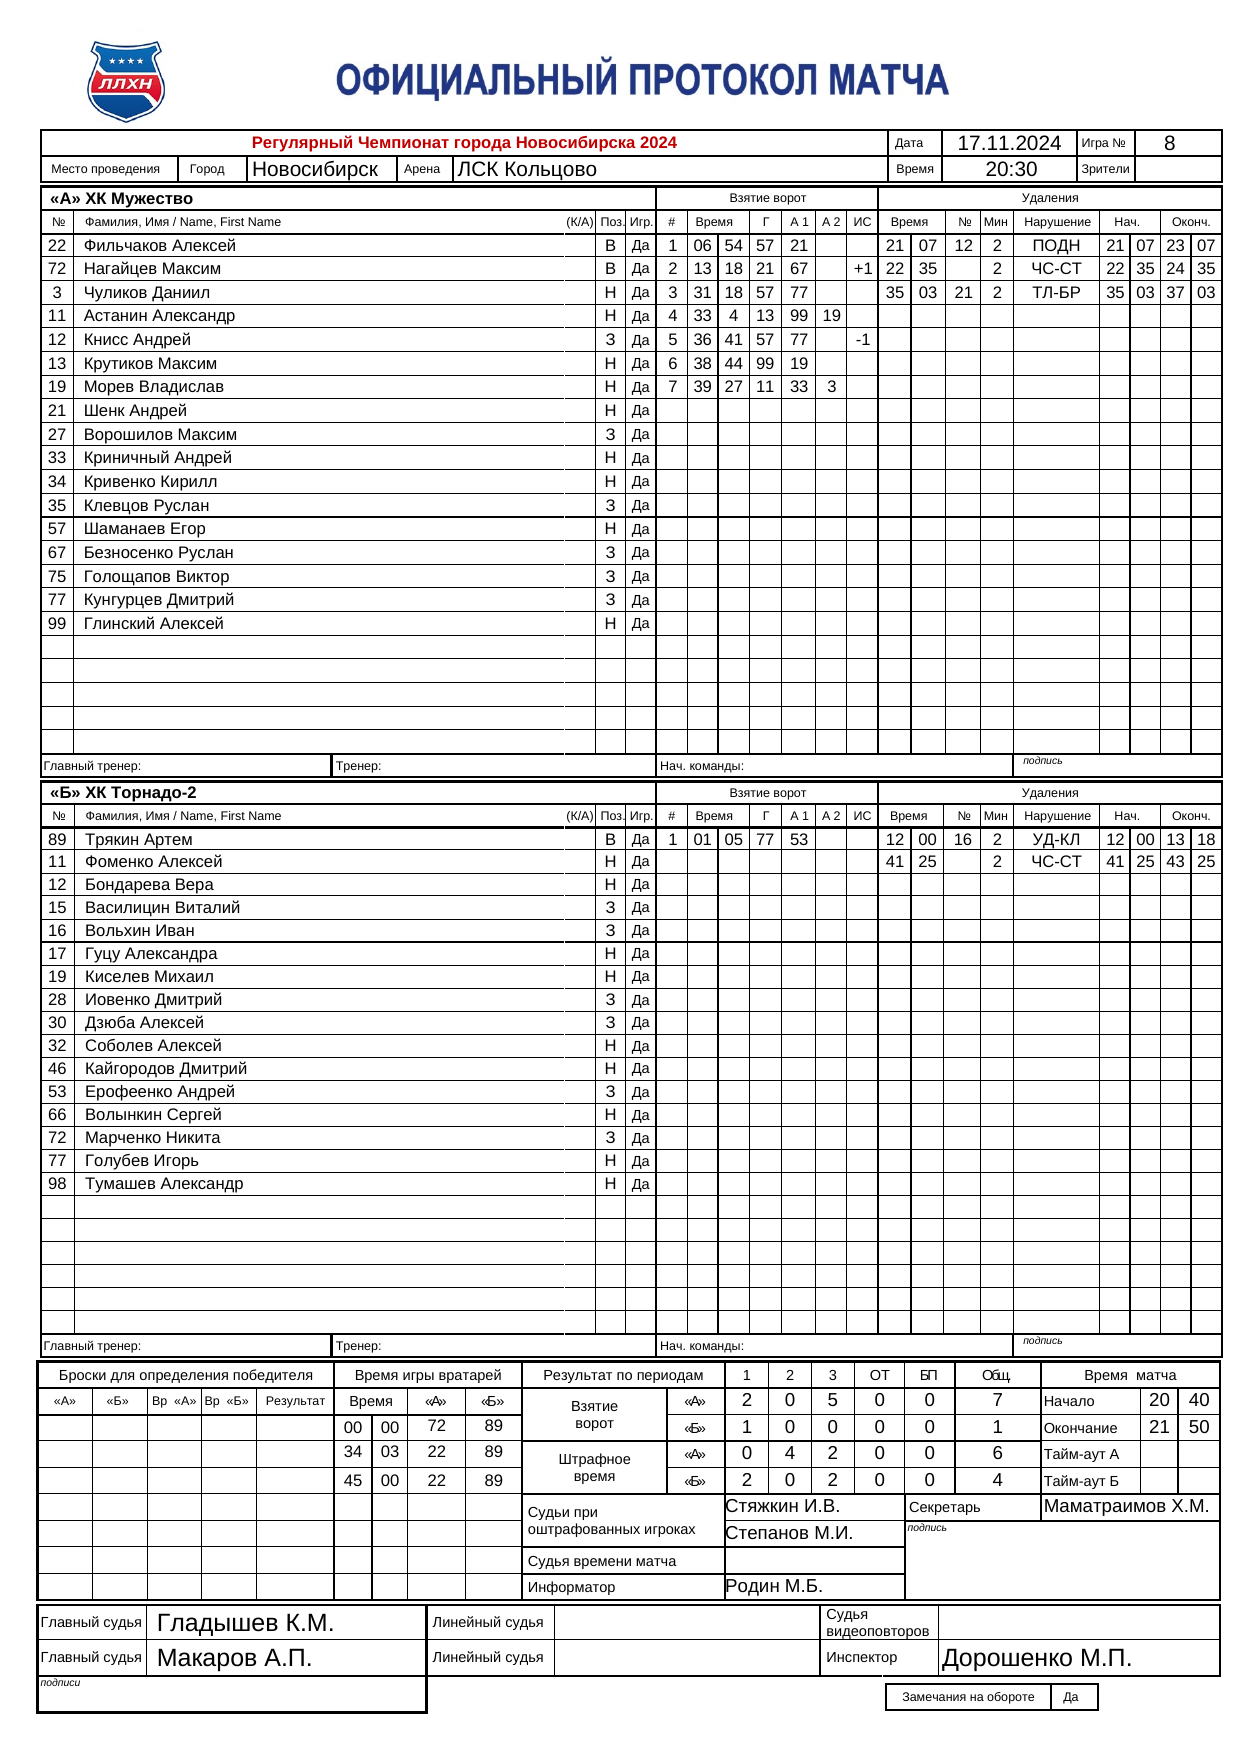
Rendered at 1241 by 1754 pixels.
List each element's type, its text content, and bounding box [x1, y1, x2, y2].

table_cell Василицин Виталий [75, 896, 564, 918]
table_cell [688, 470, 717, 493]
table_cell [657, 565, 687, 587]
table_cell Кайгородов Дмитрий [75, 1058, 564, 1079]
table_cell 31 [688, 281, 717, 303]
table_cell [657, 1150, 687, 1172]
table_cell [816, 874, 846, 895]
table_cell [1161, 1196, 1190, 1218]
table_cell [75, 1311, 564, 1333]
table_cell [750, 423, 781, 445]
table_cell «Б» [668, 1468, 724, 1493]
table_cell [596, 1219, 625, 1241]
table_cell [466, 1574, 521, 1599]
table_cell Взятие ворот [523, 1389, 666, 1440]
table_cell [1192, 1058, 1221, 1079]
table_cell [75, 1196, 564, 1218]
table_cell А 2 [816, 805, 846, 826]
table_cell 1 [956, 1415, 1040, 1440]
table_cell [847, 707, 877, 729]
table_cell 57 [42, 518, 73, 540]
table_cell «А» [668, 1389, 724, 1413]
table_cell 03 [1131, 281, 1160, 303]
table_cell [688, 1104, 717, 1126]
table_cell 35 [1192, 257, 1221, 280]
table_cell [1100, 446, 1129, 469]
table_cell [816, 850, 846, 872]
table_cell [946, 730, 980, 753]
table_cell [946, 494, 980, 516]
table_cell [688, 1265, 717, 1287]
table_cell Да [626, 966, 655, 987]
table_cell [981, 943, 1013, 964]
table_cell [719, 1265, 749, 1287]
table_cell [944, 1150, 980, 1172]
table_cell (К/А) [565, 805, 595, 826]
table_cell [946, 541, 980, 564]
table_cell [373, 1494, 407, 1520]
table_cell 72 [408, 1416, 465, 1440]
table_cell 3 [657, 281, 687, 303]
table_cell [816, 1104, 846, 1126]
table_cell [782, 470, 815, 493]
table_cell [688, 1288, 717, 1310]
table_cell 15 [42, 896, 74, 918]
table_cell [750, 1196, 781, 1218]
table_cell [148, 1521, 201, 1546]
table_cell Оконч. [1161, 805, 1221, 826]
table_cell 25 [912, 850, 943, 872]
table_cell [946, 305, 980, 327]
table_cell [626, 1311, 655, 1333]
table_cell [944, 1127, 980, 1149]
table_cell [750, 446, 781, 469]
table_cell 34 [335, 1441, 371, 1467]
table_cell [1100, 1242, 1129, 1264]
table_cell [847, 565, 877, 587]
table_cell 72 [42, 1127, 74, 1149]
table_cell А 2 [816, 211, 846, 233]
table_cell 4 [719, 305, 749, 327]
table_cell [879, 352, 910, 374]
table_cell [565, 989, 595, 1011]
table_cell [1131, 1058, 1160, 1079]
table_cell [981, 966, 1013, 987]
table_cell Н [596, 352, 625, 374]
table_cell [688, 1173, 717, 1195]
table_cell [93, 1494, 147, 1520]
table_cell [782, 423, 815, 445]
table_cell [596, 659, 625, 682]
table_cell [981, 1242, 1013, 1264]
table_cell [782, 1311, 815, 1333]
table_cell [202, 1574, 256, 1599]
table_cell [1131, 541, 1160, 564]
table_cell [1161, 943, 1190, 964]
table_cell Да [626, 1058, 655, 1079]
table_cell [912, 874, 943, 895]
table_cell [816, 920, 846, 941]
table_cell [1192, 1196, 1221, 1218]
table_header Результат по периодам [523, 1363, 724, 1387]
table_cell [1131, 1219, 1160, 1241]
table_cell 2 [726, 1389, 768, 1413]
table_cell [1100, 1311, 1129, 1333]
table_cell [847, 1173, 877, 1195]
table_cell 18 [1192, 829, 1221, 849]
table_cell 50 [1179, 1415, 1219, 1440]
table_cell [1131, 399, 1160, 422]
table_cell [1192, 1288, 1221, 1310]
table_cell [1192, 494, 1221, 516]
table_cell Криничный Андрей [74, 446, 564, 469]
table_cell [1131, 1012, 1160, 1033]
table_cell Главный судья [39, 1606, 146, 1639]
table_cell [782, 612, 815, 634]
table_header Удаления [879, 783, 1221, 803]
table_cell [912, 1173, 943, 1195]
table_cell 77 [782, 328, 815, 351]
table_cell [688, 494, 717, 516]
table_cell [257, 1547, 333, 1573]
table_cell [74, 636, 564, 658]
table_cell Н [596, 305, 625, 327]
table_cell [719, 966, 749, 987]
table_cell 33 [42, 446, 73, 469]
table_cell [74, 707, 564, 729]
table_cell [202, 1441, 256, 1467]
table_cell [912, 565, 945, 587]
table_cell [42, 1242, 74, 1264]
table_cell [1161, 1311, 1190, 1333]
table_cell [1014, 683, 1099, 706]
table_cell [782, 1081, 815, 1103]
table_cell Дорошенко М.П. [939, 1640, 1219, 1675]
table_cell 3 [42, 281, 73, 303]
table_cell [565, 1150, 595, 1172]
table_cell [816, 541, 846, 564]
table_cell [565, 1288, 595, 1310]
table_cell [750, 1127, 781, 1149]
table_cell 35 [1100, 281, 1129, 303]
table_cell [719, 588, 749, 611]
table_cell [944, 1311, 980, 1333]
table_cell «Б» [93, 1389, 147, 1413]
table_cell [688, 1035, 717, 1057]
table_cell Н [596, 612, 625, 634]
table_cell Книсс Андрей [74, 328, 564, 351]
table_cell Степанов М.И. [726, 1521, 904, 1546]
table_cell [782, 659, 815, 682]
table_cell 0 [855, 1442, 904, 1467]
table_cell [1192, 399, 1221, 422]
table_cell [847, 1081, 877, 1103]
table_cell [981, 896, 1013, 918]
table_cell [879, 920, 910, 941]
table_cell 0 [769, 1389, 811, 1413]
table_cell Да [626, 920, 655, 941]
table_cell Н [596, 1058, 625, 1079]
table_cell # [657, 211, 687, 233]
table_cell 0 [905, 1468, 954, 1493]
table_cell [1131, 1265, 1160, 1287]
table_cell [688, 943, 717, 964]
table_cell [626, 1265, 655, 1287]
table_cell Да [626, 565, 655, 587]
table_cell [946, 683, 980, 706]
table_cell [912, 1012, 943, 1033]
table_cell [719, 683, 749, 706]
table_cell [657, 399, 687, 422]
table_cell [1131, 328, 1160, 351]
table_cell [1161, 730, 1190, 753]
table_cell [257, 1521, 333, 1546]
table_cell [879, 446, 910, 469]
table_cell [782, 446, 815, 469]
table_cell [750, 636, 781, 658]
table_cell [1131, 1035, 1160, 1057]
table_cell [719, 1173, 749, 1195]
table_cell [1192, 376, 1221, 398]
table_cell 33 [688, 305, 717, 327]
table_cell [626, 1219, 655, 1241]
table_cell [565, 1058, 595, 1079]
table_cell 17 [42, 943, 74, 964]
table_cell ПОДН [1014, 235, 1099, 256]
table_cell [750, 1288, 781, 1310]
table_cell [555, 1606, 819, 1639]
table_cell [565, 235, 595, 256]
table_cell 4 [657, 305, 687, 327]
table_cell [912, 943, 943, 964]
table_cell [981, 683, 1013, 706]
table_cell Н [596, 1150, 625, 1172]
table_cell Фамилия, Имя / Name, First Name [74, 211, 565, 233]
table_cell [1100, 541, 1129, 564]
table_cell [719, 612, 749, 634]
table_cell [565, 541, 595, 564]
table_cell [1192, 1012, 1221, 1033]
table_cell [946, 518, 980, 540]
table_cell [847, 1104, 877, 1126]
table_cell Иовенко Дмитрий [75, 989, 564, 1011]
table_cell [1161, 1058, 1190, 1079]
table_cell 19 [782, 352, 815, 374]
table_cell [879, 376, 910, 398]
table_cell [719, 1081, 749, 1103]
table_cell [847, 636, 877, 658]
table_cell [1131, 1173, 1160, 1195]
table_cell А 1 [782, 211, 815, 233]
table_cell [944, 1058, 980, 1079]
table_cell 2 [981, 235, 1013, 256]
table_cell [1161, 1081, 1190, 1103]
table_cell Клевцов Руслан [74, 494, 564, 516]
table_cell УД-КЛ [1014, 829, 1099, 849]
table_cell [816, 470, 846, 493]
table_cell 53 [782, 829, 815, 849]
table_cell Да [626, 423, 655, 445]
table_cell [981, 1288, 1013, 1310]
table_cell [688, 423, 717, 445]
table_cell [1014, 588, 1099, 611]
table_cell [847, 659, 877, 682]
table_cell [1100, 352, 1129, 374]
table_cell Морев Владислав [74, 376, 564, 398]
table_cell 11 [42, 305, 73, 327]
table_cell [750, 1035, 781, 1057]
table_cell [1014, 636, 1099, 658]
table_cell [981, 989, 1013, 1011]
table_cell Фильчаков Алексей [74, 235, 564, 256]
table_cell 05 [719, 829, 749, 849]
table_cell [847, 352, 877, 374]
table_cell Да [626, 896, 655, 918]
table_cell [657, 612, 687, 634]
table_cell [688, 683, 717, 706]
table_cell [816, 1035, 846, 1057]
table_cell 43 [1161, 850, 1190, 872]
table_cell Кунгурцев Дмитрий [74, 588, 564, 611]
table_cell [93, 1574, 147, 1599]
table_cell [657, 423, 687, 445]
table_cell [565, 636, 595, 658]
table_cell З [596, 896, 625, 918]
table_cell [879, 1242, 910, 1264]
table_cell Шенк Андрей [74, 399, 564, 422]
table_cell 21 [750, 257, 781, 280]
table_cell Шаманаев Егор [74, 518, 564, 540]
table_cell 6 [956, 1442, 1040, 1467]
table_cell [750, 1150, 781, 1172]
table_cell [688, 612, 717, 634]
table_cell [565, 565, 595, 587]
table_cell 21 [782, 235, 815, 256]
table_cell Г [750, 805, 781, 826]
table_cell [912, 1219, 943, 1241]
table_cell [946, 423, 980, 445]
table_cell [688, 1081, 717, 1103]
table_cell [879, 1150, 910, 1172]
table_cell [912, 730, 945, 753]
table_cell ТЛ-БР [1014, 281, 1099, 303]
table_cell [1161, 565, 1190, 587]
table_cell [1131, 376, 1160, 398]
table_cell [1100, 1288, 1129, 1310]
table_header 3 [812, 1363, 854, 1387]
table_cell 21 [42, 399, 73, 422]
table_cell [1192, 1127, 1221, 1149]
table_cell [750, 943, 781, 964]
table_cell [565, 966, 595, 987]
table_cell [816, 235, 846, 256]
table_cell 23 [1161, 235, 1190, 256]
table_cell Голощапов Виктор [74, 565, 564, 587]
table_cell [719, 1058, 749, 1079]
table_cell 67 [42, 541, 73, 564]
table_cell 89 [466, 1468, 521, 1493]
table_cell [596, 1288, 625, 1310]
table_cell [816, 446, 846, 469]
table_cell 35 [42, 494, 73, 516]
table_cell № [946, 211, 980, 233]
table_cell 00 [335, 1416, 371, 1440]
table_cell [719, 446, 749, 469]
table_cell [596, 707, 625, 729]
table_cell [1192, 896, 1221, 918]
table_cell [1014, 1219, 1099, 1241]
table_header Да [1052, 1685, 1097, 1709]
table_cell [944, 1012, 980, 1033]
table_cell 12 [946, 235, 980, 256]
table_cell [946, 352, 980, 374]
table_cell [74, 730, 564, 753]
table_cell [1014, 1104, 1099, 1126]
table_cell [565, 399, 595, 422]
table_cell [1014, 1311, 1099, 1333]
table_cell [847, 541, 877, 564]
table_cell [1131, 920, 1160, 941]
table_cell [981, 1058, 1013, 1079]
table_cell Дзюба Алексей [75, 1012, 564, 1033]
table_cell Киселев Михаил [75, 966, 564, 987]
table_cell ИС [847, 211, 877, 233]
table_cell 2 [812, 1468, 854, 1493]
table_cell Вр «Б» [202, 1389, 256, 1413]
table_cell [1100, 1035, 1129, 1057]
table_cell [42, 1219, 74, 1241]
table_cell [879, 896, 910, 918]
table_cell 18 [719, 257, 749, 280]
table_cell [879, 565, 910, 587]
table_cell Нарушение [1014, 211, 1099, 233]
table_cell З [596, 328, 625, 351]
table_cell Тайм-аут Б [1042, 1468, 1140, 1493]
table_cell [944, 920, 980, 941]
table_cell [726, 1548, 904, 1573]
table_cell [1014, 1081, 1099, 1103]
table_cell [847, 399, 877, 422]
table_cell [1014, 305, 1099, 327]
table_cell Поз. [596, 805, 625, 826]
table_cell [879, 1311, 910, 1333]
table_cell Да [626, 470, 655, 493]
table_cell [816, 1173, 846, 1195]
table_cell 53 [42, 1081, 74, 1103]
table_cell Нач. [1100, 805, 1160, 826]
table_cell [1161, 305, 1190, 327]
table_cell Нарушение [1014, 805, 1099, 826]
table_cell [1161, 707, 1190, 729]
table_cell [42, 1311, 74, 1333]
table_cell 22 [42, 235, 73, 256]
table_cell [657, 636, 687, 658]
table_cell [1100, 588, 1129, 611]
table_cell Судья видеоповторов [821, 1606, 938, 1639]
table_cell [816, 943, 846, 964]
table_cell [657, 1127, 687, 1149]
table_cell Астанин Александр [74, 305, 564, 327]
table_cell 00 [1131, 829, 1160, 849]
table_header 2 [769, 1363, 811, 1387]
table_cell [847, 305, 877, 327]
table_cell [944, 943, 980, 964]
table_cell 18 [719, 281, 749, 303]
table_cell [944, 896, 980, 918]
table_cell [847, 1311, 877, 1333]
table_cell [816, 1219, 846, 1241]
table_cell [816, 612, 846, 634]
table_cell [1192, 636, 1221, 658]
table_cell [782, 989, 815, 1011]
table_cell [750, 659, 781, 682]
table_cell [719, 920, 749, 941]
table_cell [428, 1677, 882, 1711]
table_cell [93, 1547, 147, 1573]
table_cell [657, 1265, 687, 1287]
table_cell Да [626, 829, 655, 849]
table_cell 5 [657, 328, 687, 351]
table_cell [1192, 659, 1221, 682]
table_cell Игр. [626, 805, 655, 826]
table_cell [1014, 470, 1099, 493]
table_cell [782, 565, 815, 587]
table_cell «Б» [668, 1415, 724, 1440]
table_cell [1192, 1219, 1221, 1241]
table_cell 21 [879, 235, 910, 256]
table_cell [1192, 352, 1221, 374]
table_cell [1014, 707, 1099, 729]
table_cell [946, 328, 980, 351]
table_cell [1192, 683, 1221, 706]
table_cell Информатор [523, 1575, 724, 1599]
table_cell [719, 707, 749, 729]
table_cell [565, 1311, 595, 1333]
table_cell [1141, 1441, 1177, 1467]
table_cell [657, 1288, 687, 1310]
table_cell 2 [981, 281, 1013, 303]
table_cell 13 [688, 257, 717, 280]
table_cell [565, 1265, 595, 1287]
table_cell [879, 1173, 910, 1195]
table_cell [750, 588, 781, 611]
table_cell [912, 683, 945, 706]
table_cell [912, 896, 943, 918]
table_cell [981, 1265, 1013, 1287]
table_cell Да [626, 943, 655, 964]
table_cell 21 [946, 281, 980, 303]
table_cell [981, 1219, 1013, 1241]
table_cell 0 [812, 1415, 854, 1440]
table_cell [816, 1058, 846, 1079]
table_cell [202, 1494, 256, 1520]
table_cell Да [626, 1012, 655, 1033]
table_cell [75, 1288, 564, 1310]
table_cell [408, 1547, 465, 1573]
table_cell Время [879, 805, 943, 826]
table_cell [1131, 874, 1160, 895]
table_cell 2 [981, 829, 1013, 849]
table_cell [688, 565, 717, 587]
table_cell [782, 636, 815, 658]
table_cell 32 [42, 1035, 74, 1057]
table_cell [596, 683, 625, 706]
table_cell [944, 1035, 980, 1057]
table_header Игра № [1078, 131, 1134, 155]
table_cell [1014, 565, 1099, 587]
table_cell [626, 636, 655, 658]
table_cell [816, 1311, 846, 1333]
table_cell [657, 943, 687, 964]
table_cell [981, 352, 1013, 374]
table_cell [1131, 896, 1160, 918]
table_cell З [596, 565, 625, 587]
table_cell [816, 1150, 846, 1172]
table_cell [565, 920, 595, 941]
table_cell [1100, 328, 1129, 351]
table_cell [750, 850, 781, 872]
table_cell [782, 399, 815, 422]
table_cell [879, 1058, 910, 1079]
table_cell [1161, 518, 1190, 540]
table_cell [1192, 707, 1221, 729]
table_cell [719, 659, 749, 682]
table_cell [719, 989, 749, 1011]
table_cell [1161, 896, 1190, 918]
table_cell [750, 707, 781, 729]
table_cell [1014, 1288, 1099, 1310]
table_cell [1161, 920, 1190, 941]
table_cell [879, 1265, 910, 1287]
table_cell [879, 470, 910, 493]
table_cell [1161, 1242, 1190, 1264]
table_cell [565, 829, 595, 849]
table_cell [1131, 659, 1160, 682]
table_cell 16 [944, 829, 980, 849]
table_cell [555, 1640, 819, 1675]
table_cell [912, 352, 945, 374]
table_cell [750, 565, 781, 587]
table_cell [202, 1521, 256, 1546]
table_cell [1100, 494, 1129, 516]
table_cell 0 [905, 1389, 954, 1413]
table_cell [879, 1196, 910, 1218]
table_cell 34 [42, 470, 73, 493]
table_cell [782, 1288, 815, 1310]
table_cell [1161, 399, 1190, 422]
table_cell [75, 1219, 564, 1241]
table_cell [879, 989, 910, 1011]
table_cell Главный судья [39, 1640, 146, 1675]
table_cell 28 [42, 989, 74, 1011]
table_cell [1192, 943, 1221, 964]
table_header Удаления [879, 188, 1221, 209]
table_cell [148, 1416, 201, 1440]
table_cell № [42, 211, 73, 233]
table_cell [782, 966, 815, 987]
table_cell [879, 683, 910, 706]
table_cell [912, 376, 945, 398]
table_cell 77 [42, 1150, 74, 1172]
table_cell Да [626, 1173, 655, 1195]
table_cell [879, 518, 910, 540]
table_cell Окончание [1042, 1415, 1140, 1440]
table_cell 16 [42, 920, 74, 941]
table_cell [1131, 1150, 1160, 1172]
table_cell [257, 1441, 333, 1467]
table_cell [782, 518, 815, 540]
table_cell [847, 730, 877, 753]
table_cell Судьи при оштрафованных игроках [523, 1495, 724, 1546]
table_cell [782, 1104, 815, 1126]
table_cell Да [626, 399, 655, 422]
table_cell 77 [42, 588, 73, 611]
table_cell [719, 636, 749, 658]
table_cell [879, 541, 910, 564]
table_cell [1161, 423, 1190, 445]
table_cell [944, 989, 980, 1011]
table_cell [1100, 518, 1129, 540]
table_cell 77 [750, 829, 781, 849]
table_cell 11 [750, 376, 781, 398]
table_cell В [596, 257, 625, 280]
table_cell [39, 1416, 92, 1440]
table_cell Бондарева Вера [75, 874, 564, 895]
table_cell [1131, 494, 1160, 516]
table_cell [1161, 588, 1190, 611]
table_cell [912, 470, 945, 493]
table_cell [1161, 1219, 1190, 1241]
table_cell Время [335, 1389, 407, 1413]
table_cell [847, 612, 877, 634]
table_cell Новосибирск [248, 157, 396, 181]
table_cell [912, 636, 945, 658]
table_cell Макаров А.П. [147, 1640, 425, 1675]
table_cell Время [688, 211, 749, 233]
table_cell [1100, 376, 1129, 398]
table_cell [981, 565, 1013, 587]
table_cell [1192, 1173, 1221, 1195]
table_cell Арена [398, 157, 452, 181]
table_header 1 [726, 1363, 768, 1387]
table_cell [688, 1196, 717, 1218]
table_cell [719, 1219, 749, 1241]
table_cell [816, 423, 846, 445]
table_cell Инспектор [821, 1640, 938, 1675]
table_cell Да [626, 494, 655, 516]
table_cell [847, 1196, 877, 1218]
table_cell [373, 1547, 407, 1573]
table_cell [719, 565, 749, 587]
table_cell [816, 659, 846, 682]
table_cell 00 [373, 1468, 407, 1493]
table_cell [1014, 376, 1099, 398]
table_cell Линейный судья [428, 1640, 554, 1675]
table_cell [816, 989, 846, 1011]
table_cell [981, 518, 1013, 540]
table_cell [879, 730, 910, 753]
table_cell [847, 423, 877, 445]
table_cell [1100, 1012, 1129, 1033]
table_cell [750, 1012, 781, 1033]
table_cell Да [626, 1150, 655, 1172]
table_cell Поз. [596, 211, 625, 233]
table_cell 03 [373, 1441, 407, 1467]
table_cell [657, 1058, 687, 1079]
table_cell [719, 541, 749, 564]
table_cell 3 [816, 376, 846, 398]
table_cell [912, 989, 943, 1011]
table_cell З [596, 1127, 625, 1149]
table_cell Чуликов Даниил [74, 281, 564, 303]
table_cell Безносенко Руслан [74, 541, 564, 564]
table_cell [565, 494, 595, 516]
table_cell [847, 518, 877, 540]
table_cell [782, 1012, 815, 1033]
table_cell 45 [335, 1468, 371, 1493]
table_cell [565, 874, 595, 895]
table_cell [335, 1494, 371, 1520]
table_cell [596, 1311, 625, 1333]
table_cell [688, 399, 717, 422]
table_cell [565, 850, 595, 872]
table_cell [750, 683, 781, 706]
table_cell Н [596, 1104, 625, 1126]
table_cell [946, 659, 980, 682]
table_cell Результат [257, 1389, 333, 1413]
table_cell Да [626, 1035, 655, 1057]
table_cell [946, 636, 980, 658]
table_cell [202, 1416, 256, 1440]
table_cell [626, 730, 655, 753]
table_cell [981, 1035, 1013, 1057]
table_cell [257, 1494, 333, 1520]
table_cell 07 [1192, 235, 1221, 256]
table_cell Город [179, 157, 246, 181]
table_cell [1100, 305, 1129, 327]
table_cell Стяжкин И.В. [726, 1495, 904, 1520]
table_cell [657, 730, 687, 753]
table_cell [879, 659, 910, 682]
table_cell [1131, 730, 1160, 753]
table_cell 2 [981, 850, 1013, 872]
table_cell [816, 565, 846, 587]
table_cell Да [626, 850, 655, 872]
table_cell [1192, 305, 1221, 327]
table_cell [750, 1058, 781, 1079]
table_cell 35 [912, 257, 945, 280]
table_cell 89 [466, 1416, 521, 1440]
table_cell [912, 1242, 943, 1264]
table_cell [879, 1104, 910, 1126]
table_cell [1131, 612, 1160, 634]
table_cell 30 [42, 1012, 74, 1033]
table_cell [657, 494, 687, 516]
table_cell [782, 1219, 815, 1241]
table_cell 0 [905, 1442, 954, 1467]
table_cell 20 [1141, 1389, 1177, 1413]
table_cell [626, 1242, 655, 1264]
table_cell [657, 588, 687, 611]
table_cell [782, 1150, 815, 1172]
table_cell [944, 1196, 980, 1218]
table_cell Да [626, 352, 655, 374]
table_cell [688, 636, 717, 658]
table_cell [1192, 1265, 1221, 1287]
table_cell Марченко Никита [75, 1127, 564, 1149]
table_cell [750, 518, 781, 540]
table_cell [657, 1219, 687, 1241]
table_cell [750, 1173, 781, 1195]
table_cell [1131, 352, 1160, 374]
table_cell [750, 399, 781, 422]
table_cell [847, 850, 877, 872]
table_cell [879, 707, 910, 729]
table_cell Да [626, 1104, 655, 1126]
table_cell В [596, 235, 625, 256]
table_cell [847, 966, 877, 987]
table_header Взятие ворот [657, 188, 877, 209]
table_cell 03 [1192, 281, 1221, 303]
table_cell [565, 423, 595, 445]
table_cell [1100, 920, 1129, 941]
table_cell [42, 683, 73, 706]
table_cell 0 [855, 1415, 904, 1440]
table_cell Гуцу Александра [75, 943, 564, 964]
table_cell [42, 707, 73, 729]
table_cell [1192, 730, 1221, 753]
table_cell [466, 1521, 521, 1546]
table_cell [879, 423, 910, 445]
table_cell 2 [726, 1468, 768, 1493]
table_cell [1192, 588, 1221, 611]
table_cell [408, 1494, 465, 1520]
table_cell 19 [816, 305, 846, 327]
table_cell Да [626, 281, 655, 303]
table_cell [981, 470, 1013, 493]
table_cell [912, 1265, 943, 1287]
table_cell подписи [39, 1677, 425, 1711]
table_cell [1014, 659, 1099, 682]
table_cell [946, 470, 980, 493]
table_cell [981, 636, 1013, 658]
table_cell [719, 423, 749, 445]
table_cell [1161, 1035, 1190, 1057]
table_cell [688, 966, 717, 987]
table_cell [1100, 636, 1129, 658]
table_cell Н [596, 966, 625, 987]
table_cell [93, 1521, 147, 1546]
table_cell З [596, 1081, 625, 1103]
table_cell [373, 1521, 407, 1546]
table_cell [816, 966, 846, 987]
table_cell [565, 943, 595, 964]
table_cell подпись [1014, 1335, 1221, 1356]
table_cell [847, 943, 877, 964]
table_cell [1014, 399, 1099, 422]
table_cell [657, 1311, 687, 1333]
table_cell [1014, 446, 1099, 469]
table_cell [946, 612, 980, 634]
table_cell [202, 1468, 256, 1493]
table_cell [981, 1196, 1013, 1218]
table_cell [981, 1173, 1013, 1195]
table_cell [879, 588, 910, 611]
table_cell [981, 423, 1013, 445]
table_cell [148, 1468, 201, 1493]
table_cell [912, 612, 945, 634]
table_cell [1100, 399, 1129, 422]
table_cell [39, 1547, 92, 1573]
table_cell [657, 920, 687, 941]
table_cell [719, 730, 749, 753]
table_cell [981, 588, 1013, 611]
table_cell [1161, 328, 1190, 351]
table_cell [1131, 305, 1160, 327]
table_cell [74, 659, 564, 682]
table_cell [75, 1242, 564, 1264]
table_cell [782, 920, 815, 941]
table_cell [1179, 1441, 1219, 1467]
table_header «А» ХК Мужество [42, 188, 655, 209]
table_cell [1100, 1081, 1129, 1103]
table_cell [782, 1058, 815, 1079]
table_cell 03 [912, 281, 945, 303]
table_cell Родин М.Б. [726, 1575, 904, 1599]
table_cell [565, 257, 595, 280]
table_cell Г [750, 211, 781, 233]
table_cell [816, 1242, 846, 1264]
table_cell [816, 257, 846, 280]
table_cell [816, 328, 846, 351]
table_cell [1192, 920, 1221, 941]
table_cell [565, 1196, 595, 1218]
table_cell [1100, 1058, 1129, 1079]
table_cell [657, 1196, 687, 1218]
table_cell [1131, 588, 1160, 611]
table_cell [688, 920, 717, 941]
table_cell [750, 541, 781, 564]
table_cell # [657, 805, 687, 826]
table_cell № [944, 805, 980, 826]
table_cell [466, 1547, 521, 1573]
table_cell [816, 588, 846, 611]
table_cell Да [626, 541, 655, 564]
table_cell [981, 446, 1013, 469]
table_cell [719, 850, 749, 872]
table_cell [883, 1677, 1220, 1681]
table_cell [879, 636, 910, 658]
table_cell 12 [1100, 829, 1129, 849]
table_cell [816, 707, 846, 729]
table_cell 2 [981, 257, 1013, 280]
table_cell 4 [769, 1442, 811, 1467]
table_cell [912, 423, 945, 445]
table_cell [912, 399, 945, 422]
table_cell [946, 399, 980, 422]
table_cell [1192, 470, 1221, 493]
table_cell [981, 874, 1013, 895]
table_cell [1161, 1104, 1190, 1126]
table_cell [782, 707, 815, 729]
table_cell [912, 920, 943, 941]
table_cell Трякин Артем [75, 829, 564, 849]
table_cell [39, 1574, 92, 1599]
table_cell 07 [1131, 235, 1160, 256]
table_cell 72 [42, 257, 73, 280]
table_cell [816, 518, 846, 540]
table_cell ЧС-СТ [1014, 850, 1099, 872]
table_cell [946, 257, 980, 280]
table_cell Да [626, 305, 655, 327]
table_cell [847, 1288, 877, 1310]
table_cell В [596, 829, 625, 849]
table_cell Нач. [1100, 211, 1160, 233]
table_cell 77 [782, 281, 815, 303]
table_cell Крутиков Максим [74, 352, 564, 374]
table_cell ЛСК Кольцово [454, 157, 887, 181]
table_cell [565, 1242, 595, 1264]
table_cell [1014, 1058, 1099, 1079]
table_header Время матча [1042, 1363, 1219, 1387]
table_cell З [596, 920, 625, 941]
table_header Регулярный Чемпионат города Новосибирска 2024 [42, 131, 887, 155]
table_cell [688, 1219, 717, 1241]
table_cell [912, 707, 945, 729]
table_cell [39, 1521, 92, 1546]
table_cell Н [596, 1035, 625, 1057]
table_cell [1014, 1127, 1099, 1149]
table_cell [782, 850, 815, 872]
table_cell 00 [912, 829, 943, 849]
table_cell 2 [657, 257, 687, 280]
table_cell 57 [750, 235, 781, 256]
table_cell [944, 1173, 980, 1195]
table_cell [1131, 989, 1160, 1011]
table_cell [750, 966, 781, 987]
table_cell [1131, 446, 1160, 469]
table_cell [847, 281, 877, 303]
table_cell [39, 1441, 92, 1467]
table_cell [816, 1127, 846, 1149]
table_cell [1131, 1127, 1160, 1149]
table_cell [847, 920, 877, 941]
table_cell [981, 1012, 1013, 1033]
table_cell [1192, 541, 1221, 564]
table_cell [626, 707, 655, 729]
table_cell 38 [688, 352, 717, 374]
table_header Дата [889, 131, 941, 155]
table_cell «А» [39, 1389, 92, 1413]
table_cell 4 [956, 1468, 1040, 1493]
table_cell [847, 235, 877, 256]
table_cell [626, 1288, 655, 1310]
table_cell [782, 494, 815, 516]
table_cell [1014, 1242, 1099, 1264]
table_cell [981, 1081, 1013, 1103]
table_cell ИС [847, 805, 877, 826]
table_cell 07 [912, 235, 945, 256]
table_cell 20:30 [943, 157, 1076, 181]
table_cell [657, 683, 687, 706]
table_cell +1 [847, 257, 877, 280]
table_cell [39, 1494, 92, 1520]
table_cell [847, 1242, 877, 1264]
table_cell [657, 659, 687, 682]
table_cell 0 [769, 1468, 811, 1493]
table_cell 46 [42, 1058, 74, 1079]
table_cell [847, 470, 877, 493]
table_cell [335, 1521, 371, 1546]
table_cell 44 [719, 352, 749, 374]
table_cell Да [626, 588, 655, 611]
table_cell [202, 1547, 256, 1573]
table_cell [1131, 1104, 1160, 1126]
table_cell [42, 636, 73, 658]
table_cell Да [626, 989, 655, 1011]
table_cell [1100, 896, 1129, 918]
table_cell [750, 470, 781, 493]
table_cell [847, 588, 877, 611]
table_cell З [596, 541, 625, 564]
table_cell [912, 446, 945, 469]
table_cell 21 [1141, 1415, 1177, 1440]
table_cell [565, 1104, 595, 1126]
table_cell [750, 1265, 781, 1287]
table_cell [1161, 446, 1190, 469]
table_cell [981, 305, 1013, 327]
table_cell Н [596, 518, 625, 540]
table_header Общ. [956, 1363, 1040, 1387]
table_cell [912, 1288, 943, 1310]
table_cell [626, 1196, 655, 1218]
table_cell [939, 1606, 1219, 1639]
table_cell Главный тренер: [42, 755, 330, 776]
table_cell [1192, 1035, 1221, 1057]
table_cell [1014, 1150, 1099, 1172]
table_cell [408, 1521, 465, 1546]
table_cell [1192, 1242, 1221, 1264]
table_cell [688, 1012, 717, 1033]
table_cell 0 [855, 1468, 904, 1493]
table_cell [1014, 1012, 1099, 1033]
table_cell [879, 494, 910, 516]
table_cell [688, 1058, 717, 1079]
table_cell [981, 707, 1013, 729]
table_cell [847, 1150, 877, 1172]
table_cell 41 [719, 328, 749, 351]
table_cell [1100, 874, 1129, 895]
table_cell [565, 683, 595, 706]
table_cell [981, 612, 1013, 634]
table_cell [688, 446, 717, 469]
table_cell [565, 730, 595, 753]
table_cell [847, 376, 877, 398]
table_cell [782, 730, 815, 753]
table_cell З [596, 989, 625, 1011]
table_cell [93, 1416, 147, 1440]
table_cell [1014, 989, 1099, 1011]
table_cell [688, 1311, 717, 1333]
table_cell 57 [750, 281, 781, 303]
table_cell [1014, 423, 1099, 445]
table_cell [1192, 1104, 1221, 1126]
table_cell Тайм-аут А [1042, 1441, 1140, 1467]
table_cell [657, 874, 687, 895]
table_cell «А» [668, 1442, 724, 1467]
table_cell [1100, 943, 1129, 964]
table_cell Оконч. [1161, 211, 1221, 233]
table_cell [1131, 518, 1160, 540]
table_cell 13 [1161, 829, 1190, 849]
table_cell [1014, 1265, 1099, 1287]
table_cell [1192, 612, 1221, 634]
table_cell [847, 896, 877, 918]
table_cell [1014, 896, 1099, 918]
table_cell [1100, 612, 1129, 634]
table_cell [944, 1104, 980, 1126]
table_cell [1192, 328, 1221, 351]
table_header Время игры вратарей [335, 1363, 521, 1387]
table_cell [1100, 1127, 1129, 1149]
table_cell Да [626, 376, 655, 398]
table_cell [1161, 494, 1190, 516]
table_cell [879, 399, 910, 422]
table_cell [626, 659, 655, 682]
table_cell [750, 896, 781, 918]
table_cell [1131, 1081, 1160, 1103]
table_cell Фамилия, Имя / Name, First Name [75, 805, 565, 826]
table_cell [816, 683, 846, 706]
table_cell [944, 1219, 980, 1241]
table_cell [75, 1265, 564, 1287]
table_cell [257, 1468, 333, 1493]
table_cell [981, 659, 1013, 682]
table_cell [782, 874, 815, 895]
table_cell [657, 470, 687, 493]
table_cell Да [626, 235, 655, 256]
table_header 8 [1136, 131, 1221, 155]
table_cell 99 [750, 352, 781, 374]
table_cell [565, 1173, 595, 1195]
table_cell [912, 1127, 943, 1149]
table_cell Н [596, 376, 625, 398]
table_cell [657, 707, 687, 729]
table_cell 67 [782, 257, 815, 280]
table_cell [847, 1012, 877, 1033]
table_cell [847, 1058, 877, 1079]
table_cell [1192, 446, 1221, 469]
table_cell Фоменко Алексей [75, 850, 564, 872]
table_cell [782, 1173, 815, 1195]
table_cell [750, 874, 781, 895]
table_cell 24 [1161, 257, 1190, 280]
table_cell [1100, 1265, 1129, 1287]
table_cell [879, 943, 910, 964]
table_cell Н [596, 1173, 625, 1195]
table_cell [408, 1574, 465, 1599]
table_cell А 1 [782, 805, 815, 826]
table_cell Да [626, 1127, 655, 1149]
table_cell [750, 1219, 781, 1241]
table_cell [1131, 966, 1160, 987]
table_cell [750, 494, 781, 516]
table_cell [1131, 683, 1160, 706]
table_cell Да [626, 446, 655, 469]
table_cell 6 [657, 352, 687, 374]
table_cell 1 [657, 235, 687, 256]
table_cell [1192, 1081, 1221, 1103]
table_cell [944, 874, 980, 895]
table_cell подпись [906, 1522, 1219, 1599]
table_cell [74, 683, 564, 706]
table_cell Начало [1042, 1389, 1140, 1413]
table_cell [1014, 920, 1099, 941]
table_cell [879, 328, 910, 351]
table_cell [782, 1035, 815, 1057]
table_cell Тренер: [333, 1335, 655, 1356]
table_cell [596, 1265, 625, 1287]
table_cell 35 [879, 281, 910, 303]
table_cell [657, 966, 687, 987]
table_cell [1161, 541, 1190, 564]
table_cell Да [626, 874, 655, 895]
table_cell [1100, 470, 1129, 493]
table_cell [912, 1311, 943, 1333]
table_cell [719, 399, 749, 422]
table_cell [1192, 1311, 1221, 1333]
table_header 17.11.2024 [943, 131, 1076, 155]
table_cell [688, 541, 717, 564]
table_cell [816, 399, 846, 422]
table_cell [657, 989, 687, 1011]
table_cell [719, 1035, 749, 1057]
table_cell [912, 1081, 943, 1103]
table_cell [1161, 470, 1190, 493]
table_cell 37 [1161, 281, 1190, 303]
table_cell [42, 1196, 74, 1218]
table_cell [847, 1219, 877, 1241]
table_cell [565, 659, 595, 682]
table_cell [750, 920, 781, 941]
table_cell [1161, 1265, 1190, 1287]
table_cell Время [688, 805, 749, 826]
table_cell [565, 1035, 595, 1057]
table_cell [1100, 683, 1129, 706]
table_cell Да [626, 1081, 655, 1103]
table_cell Нач. команды: [657, 755, 1012, 776]
table_cell [816, 352, 846, 374]
table_cell Да [626, 328, 655, 351]
table_cell [750, 989, 781, 1011]
table_cell [981, 399, 1013, 422]
table_cell 22 [408, 1468, 465, 1493]
table_cell [657, 541, 687, 564]
table_cell Штрафное время [523, 1442, 666, 1493]
table_cell [719, 1311, 749, 1333]
table_cell [1161, 659, 1190, 682]
table_cell [565, 352, 595, 374]
table_cell 19 [42, 376, 73, 398]
table_cell 01 [688, 829, 717, 849]
table_cell [565, 446, 595, 469]
table_cell [1131, 1196, 1160, 1218]
table_cell [879, 1035, 910, 1057]
table_cell [944, 1288, 980, 1310]
table_cell [944, 850, 980, 872]
table_cell [1161, 1150, 1190, 1172]
table_cell [565, 1012, 595, 1033]
table_cell [1014, 943, 1099, 964]
table_cell [688, 1242, 717, 1264]
table_cell 12 [879, 829, 910, 849]
table_cell [912, 659, 945, 682]
table_cell [816, 1288, 846, 1310]
table_cell [42, 1288, 74, 1310]
table_cell [657, 1035, 687, 1057]
table_cell Линейный судья [428, 1606, 554, 1639]
table_cell 89 [466, 1441, 521, 1467]
table_cell [1014, 874, 1099, 895]
table_cell [981, 730, 1013, 753]
table_cell «А» [408, 1389, 465, 1413]
table_cell [944, 1081, 980, 1103]
table_cell [1131, 470, 1160, 493]
table_cell Голубев Игорь [75, 1150, 564, 1172]
table_cell [946, 565, 980, 587]
table_cell [1014, 966, 1099, 987]
table_cell [750, 1242, 781, 1264]
table_cell 41 [879, 850, 910, 872]
table_cell Место проведения [42, 157, 177, 181]
table_cell [944, 966, 980, 987]
table_cell [93, 1468, 147, 1493]
table_cell [816, 281, 846, 303]
table_cell [1014, 730, 1099, 753]
table_cell [1192, 518, 1221, 540]
table_cell [1100, 659, 1129, 682]
table_cell [1131, 943, 1160, 964]
table_cell [1100, 730, 1129, 753]
table_cell [912, 305, 945, 327]
table_cell [42, 659, 73, 682]
table_cell 11 [42, 850, 74, 872]
table_cell [1100, 1150, 1129, 1172]
table_cell Да [626, 612, 655, 634]
table_cell 06 [688, 235, 717, 256]
table_cell [816, 1012, 846, 1033]
table_cell [1131, 1288, 1160, 1310]
table_cell [1014, 1035, 1099, 1057]
table_cell [782, 1196, 815, 1218]
table_cell [1014, 1196, 1099, 1218]
table_cell [719, 518, 749, 540]
table_cell [257, 1416, 333, 1440]
table_cell [1192, 989, 1221, 1011]
table_cell [782, 541, 815, 564]
table_header Взятие ворот [657, 783, 877, 803]
table_cell [1014, 1173, 1099, 1195]
table_cell [879, 1012, 910, 1033]
table_cell [816, 896, 846, 918]
table_cell [1100, 966, 1129, 987]
table_cell [565, 376, 595, 398]
table_cell 36 [688, 328, 717, 351]
table_cell [688, 1127, 717, 1149]
table_cell [688, 707, 717, 729]
table_cell [912, 1150, 943, 1172]
table_cell [1192, 423, 1221, 445]
table_cell 98 [42, 1173, 74, 1195]
table_cell Ворошилов Максим [74, 423, 564, 445]
table_cell [719, 494, 749, 516]
table_cell [565, 707, 595, 729]
table_cell [981, 1150, 1013, 1172]
table_cell [912, 1196, 943, 1218]
table_cell ЧС-СТ [1014, 257, 1099, 280]
table_cell [1161, 1127, 1190, 1149]
table_cell [565, 1219, 595, 1241]
table_cell [1014, 328, 1099, 351]
table_cell 54 [719, 235, 749, 256]
table_cell [750, 1311, 781, 1333]
table_cell Н [596, 470, 625, 493]
table_header «Б» ХК Торнадо-2 [42, 783, 655, 803]
table_cell [879, 966, 910, 987]
table_cell Вр «А» [148, 1389, 201, 1413]
table_header Броски для определения победителя [39, 1363, 333, 1387]
table_cell [1100, 989, 1129, 1011]
table_cell [879, 1288, 910, 1310]
table_cell [596, 636, 625, 658]
table_cell Волынкин Сергей [75, 1104, 564, 1126]
table_cell [1099, 1682, 1220, 1711]
table_cell [847, 1035, 877, 1057]
table_cell 12 [42, 874, 74, 895]
table_cell 33 [782, 376, 815, 398]
table_cell [1161, 1173, 1190, 1195]
table_cell [657, 1081, 687, 1103]
table_cell Секретарь [906, 1495, 1040, 1520]
table_cell [912, 966, 943, 987]
table_cell [42, 1265, 74, 1287]
table_cell Соболев Алексей [75, 1035, 564, 1057]
table_cell [944, 1265, 980, 1287]
table_cell 35 [1131, 257, 1160, 280]
table_cell [596, 1196, 625, 1218]
table_cell Нагайцев Максим [74, 257, 564, 280]
table_cell [466, 1494, 521, 1520]
table_cell [1100, 1196, 1129, 1218]
table_cell 41 [1100, 850, 1129, 872]
table_cell 99 [782, 305, 815, 327]
table_cell [981, 1311, 1013, 1333]
table_cell 0 [769, 1415, 811, 1440]
table_cell [912, 494, 945, 516]
table_cell [847, 683, 877, 706]
table_cell 0 [905, 1415, 954, 1440]
table_cell [719, 470, 749, 493]
table_cell [847, 1265, 877, 1287]
table_cell [1131, 636, 1160, 658]
table_cell [912, 588, 945, 611]
table_cell [657, 850, 687, 872]
table_cell [879, 305, 910, 327]
table_cell 5 [812, 1389, 854, 1413]
table_cell Тренер: [333, 755, 655, 776]
table_cell [946, 376, 980, 398]
table_cell З [596, 1012, 625, 1033]
table_cell [782, 1127, 815, 1149]
table_cell [981, 541, 1013, 564]
table_cell [148, 1547, 201, 1573]
table_cell Зрители [1078, 157, 1134, 181]
table_cell Судья времени матча [523, 1548, 724, 1573]
table_cell [719, 1012, 749, 1033]
table_cell [93, 1441, 147, 1467]
table_cell [879, 1127, 910, 1149]
table_cell [912, 1058, 943, 1079]
table_cell [1014, 518, 1099, 540]
table_cell [1100, 707, 1129, 729]
table_cell 7 [956, 1389, 1040, 1413]
table_cell Гладышев К.М. [147, 1606, 425, 1639]
table_cell З [596, 494, 625, 516]
table_cell [1014, 541, 1099, 564]
table_cell [1161, 683, 1190, 706]
table_cell 40 [1179, 1389, 1219, 1413]
table_cell [981, 494, 1013, 516]
table_cell 99 [42, 612, 73, 634]
table_cell [565, 1127, 595, 1149]
table_cell З [596, 588, 625, 611]
table_cell [847, 446, 877, 469]
table_cell [596, 1242, 625, 1264]
table_cell [879, 612, 910, 634]
table_cell [847, 494, 877, 516]
table_cell [912, 1035, 943, 1057]
table_cell [39, 1468, 92, 1493]
table_cell [1192, 966, 1221, 987]
table_cell [946, 707, 980, 729]
table_cell 19 [42, 966, 74, 987]
table_cell [1014, 494, 1099, 516]
table_cell [816, 494, 846, 516]
table_cell [981, 1104, 1013, 1126]
table_cell Время [889, 157, 941, 181]
table_cell [1131, 1311, 1160, 1333]
table_cell [782, 896, 815, 918]
table_cell [1192, 1150, 1221, 1172]
table_cell [1100, 565, 1129, 587]
table_cell «Б » [466, 1389, 521, 1413]
table_cell Кривенко Кирилл [74, 470, 564, 493]
table_cell [912, 328, 945, 351]
table_cell [719, 1104, 749, 1126]
table_cell [688, 874, 717, 895]
table_cell [981, 328, 1013, 351]
table_cell [688, 659, 717, 682]
table_cell [1100, 1219, 1129, 1241]
table_cell Время [879, 211, 945, 233]
table_cell [912, 518, 945, 540]
table_cell [596, 730, 625, 753]
table_cell [750, 1081, 781, 1103]
table_cell [946, 588, 980, 611]
table_cell 39 [688, 376, 717, 398]
table_cell 1 [726, 1415, 768, 1440]
picture [5, 28, 1179, 129]
table_cell [1179, 1468, 1219, 1493]
table_cell [1136, 157, 1221, 181]
table_cell 22 [408, 1441, 465, 1467]
table_cell [657, 446, 687, 469]
table_cell [1161, 1288, 1190, 1310]
table_cell 25 [1192, 850, 1221, 872]
table_cell [719, 1242, 749, 1264]
table_cell Н [596, 281, 625, 303]
table_cell [688, 730, 717, 753]
table_cell [879, 874, 910, 895]
table_cell [626, 683, 655, 706]
table_cell [719, 1127, 749, 1149]
table_cell 25 [1131, 850, 1160, 872]
table_cell Да [626, 257, 655, 280]
table_cell [1131, 707, 1160, 729]
table_cell [750, 730, 781, 753]
table_cell [1100, 1104, 1129, 1126]
table_cell [719, 874, 749, 895]
table_cell Тумашев Александр [75, 1173, 564, 1195]
table_cell 89 [42, 829, 74, 849]
table_cell 22 [1100, 257, 1129, 280]
table_cell 0 [726, 1442, 768, 1467]
table_cell [1161, 352, 1190, 374]
table_cell [657, 518, 687, 540]
table_cell [1131, 423, 1160, 445]
table_cell [750, 1104, 781, 1126]
table_cell Вольхин Иван [75, 920, 564, 941]
table_cell [335, 1547, 371, 1573]
table_cell [719, 1288, 749, 1310]
table_cell [565, 470, 595, 493]
table_cell [782, 683, 815, 706]
table_cell 12 [42, 328, 73, 351]
table_cell [816, 1196, 846, 1218]
table_cell [719, 1196, 749, 1218]
table_cell [750, 612, 781, 634]
table_cell 2 [812, 1442, 854, 1467]
table_cell [782, 943, 815, 964]
table_cell [688, 989, 717, 1011]
table_cell [1161, 612, 1190, 634]
table_cell 00 [373, 1416, 407, 1440]
table_cell [1131, 565, 1160, 587]
table_cell Игр. [626, 211, 655, 233]
table_cell [782, 1242, 815, 1264]
table_cell 27 [42, 423, 73, 445]
table_cell [816, 1081, 846, 1103]
table_cell [657, 1242, 687, 1264]
table_cell [565, 305, 595, 327]
table_cell 1 [657, 829, 687, 849]
table_cell [847, 874, 877, 895]
table_cell Да [626, 518, 655, 540]
table_cell [565, 1081, 595, 1103]
table_cell [565, 281, 595, 303]
table_cell (К/А) [565, 211, 595, 233]
table_cell 0 [855, 1389, 904, 1413]
table_cell [335, 1574, 371, 1599]
table_cell [1161, 874, 1190, 895]
table_cell [981, 1127, 1013, 1149]
table_cell [565, 328, 595, 351]
table_cell 66 [42, 1104, 74, 1126]
table_cell Главный тренер: [42, 1335, 330, 1356]
table_cell Н [596, 943, 625, 964]
table_cell [1161, 989, 1190, 1011]
table_cell [148, 1494, 201, 1520]
table_cell [657, 1104, 687, 1126]
table_cell [1100, 1173, 1129, 1195]
table_cell [565, 518, 595, 540]
table_cell [816, 829, 846, 849]
table_cell 7 [657, 376, 687, 398]
table_cell [719, 943, 749, 964]
table_cell Н [596, 850, 625, 872]
table_cell подпись [1014, 755, 1221, 776]
table_cell [148, 1441, 201, 1467]
table_cell [912, 541, 945, 564]
table_cell [657, 896, 687, 918]
table_cell [1192, 565, 1221, 587]
table_cell [981, 376, 1013, 398]
table_cell [912, 1104, 943, 1126]
table_cell [688, 1150, 717, 1172]
table_cell [565, 896, 595, 918]
table_cell Мин [981, 211, 1013, 233]
table_cell [946, 446, 980, 469]
table_cell [42, 730, 73, 753]
table_cell [879, 1219, 910, 1241]
table_cell [847, 829, 877, 849]
table_cell [565, 588, 595, 611]
table_cell Глинский Алексей [74, 612, 564, 634]
table_cell [688, 588, 717, 611]
table_header БП [905, 1363, 954, 1387]
table_cell [879, 1081, 910, 1103]
table_cell [816, 636, 846, 658]
table_cell [688, 518, 717, 540]
table_cell Н [596, 874, 625, 895]
table_cell [847, 989, 877, 1011]
table_cell [847, 1127, 877, 1149]
table_cell [1141, 1468, 1177, 1493]
table_cell [657, 1173, 687, 1195]
table_cell Нач. команды: [657, 1335, 1012, 1356]
table_cell Ерофеенко Андрей [75, 1081, 564, 1103]
table_cell 57 [750, 328, 781, 351]
table_cell [688, 850, 717, 872]
table_cell [816, 730, 846, 753]
table_cell 75 [42, 565, 73, 587]
table_cell [373, 1574, 407, 1599]
table_cell [148, 1574, 201, 1599]
table_cell 21 [1100, 235, 1129, 256]
table_cell [1014, 352, 1099, 374]
table_header ОТ [855, 1363, 904, 1387]
table_header Замечания на обороте [887, 1685, 1050, 1709]
table_cell [257, 1574, 333, 1599]
table_cell [1192, 874, 1221, 895]
table_cell [1014, 612, 1099, 634]
table_cell [657, 1012, 687, 1033]
table_cell [782, 588, 815, 611]
table_cell [1161, 1012, 1190, 1033]
table_cell [944, 1242, 980, 1264]
table_cell № [42, 805, 74, 826]
table_cell [1161, 376, 1190, 398]
table_cell З [596, 423, 625, 445]
table_cell 13 [750, 305, 781, 327]
table_cell [1100, 423, 1129, 445]
table_cell [981, 920, 1013, 941]
table_cell Н [596, 399, 625, 422]
table_cell [719, 1150, 749, 1172]
table_cell Н [596, 446, 625, 469]
table_cell [688, 896, 717, 918]
table_cell -1 [847, 328, 877, 351]
table_cell [719, 896, 749, 918]
table_cell [816, 1265, 846, 1287]
table_cell [1161, 636, 1190, 658]
table_cell 22 [879, 257, 910, 280]
table_cell 13 [42, 352, 73, 374]
table_cell [782, 1265, 815, 1287]
table_cell [565, 612, 595, 634]
table_cell Мин [981, 805, 1013, 826]
table_cell Маматраимов Х.М. [1042, 1495, 1219, 1520]
table_cell [1161, 966, 1190, 987]
table_cell [1131, 1242, 1160, 1264]
table_cell 27 [719, 376, 749, 398]
